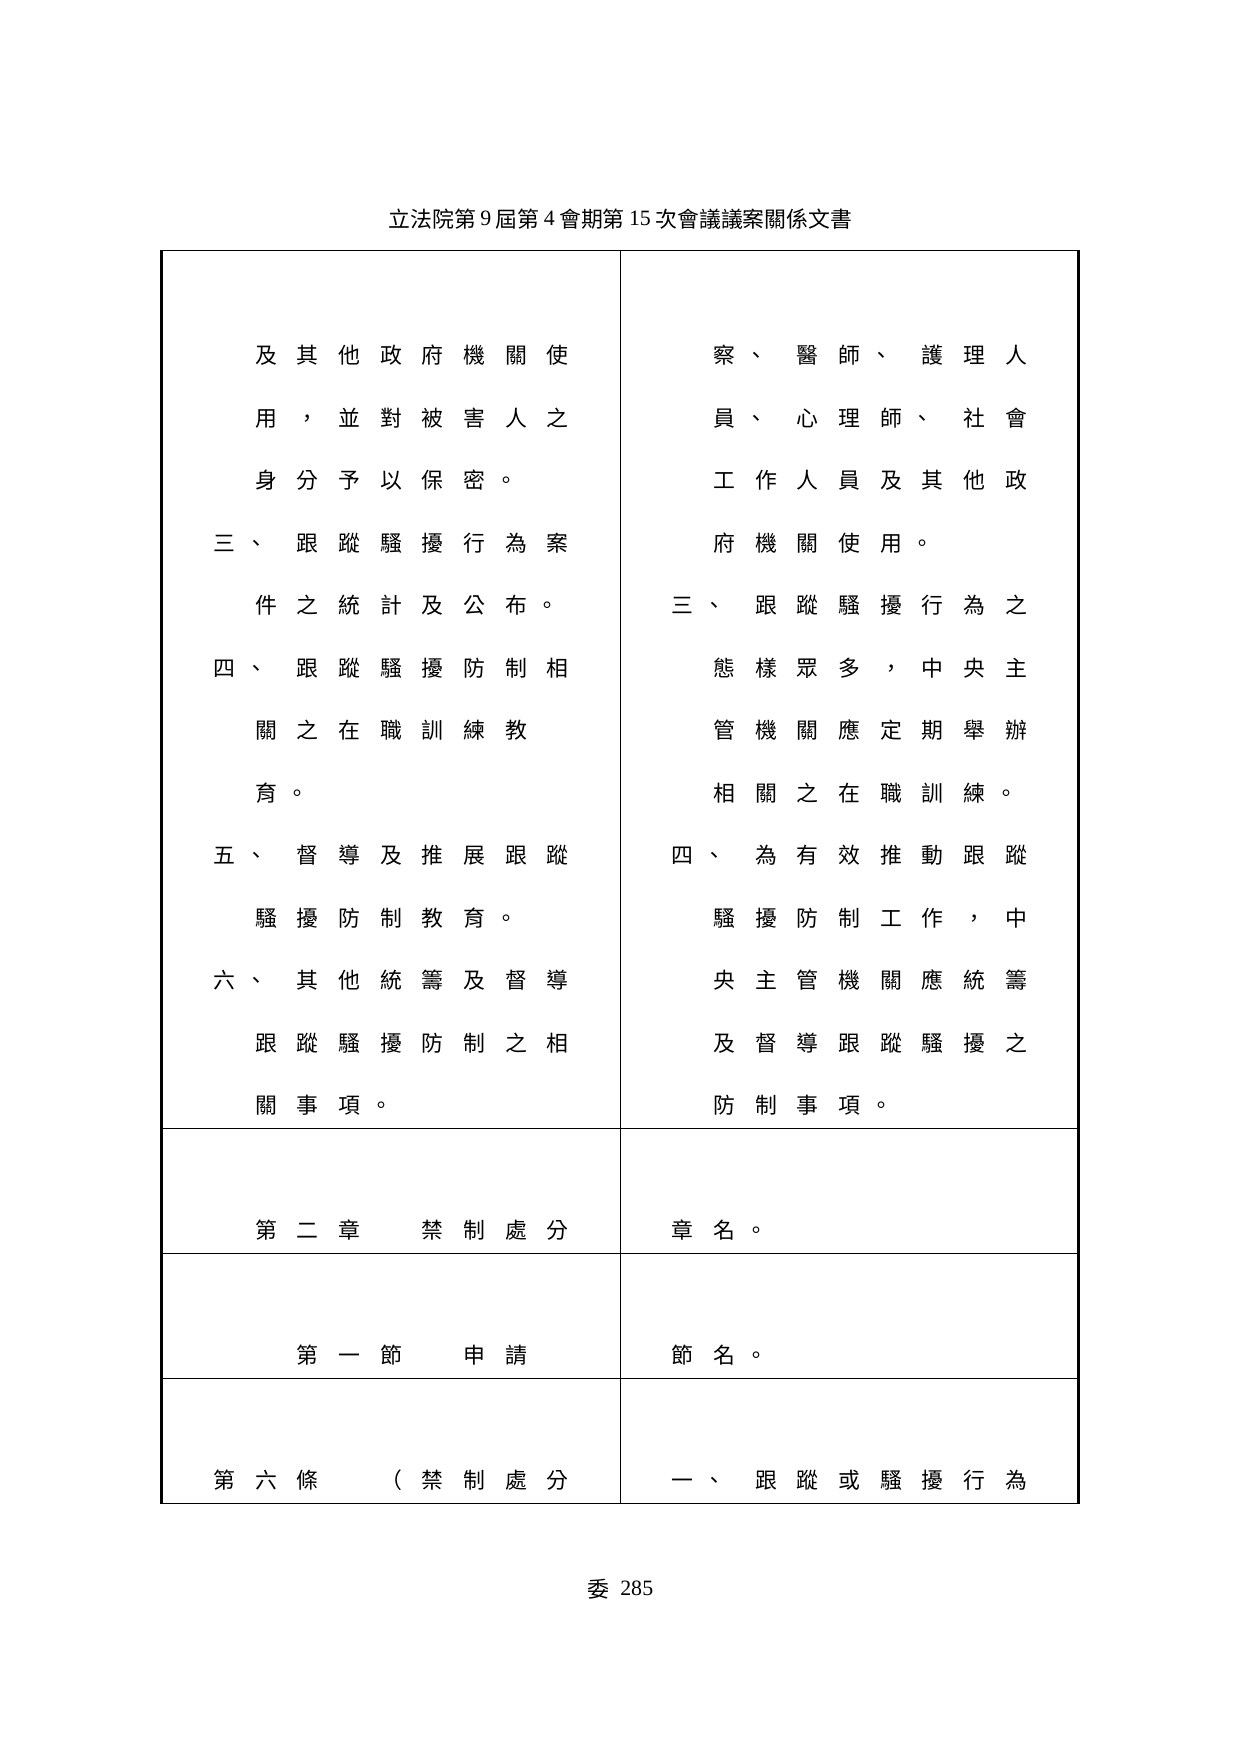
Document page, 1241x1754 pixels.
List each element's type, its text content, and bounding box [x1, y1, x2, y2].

table_cell 章名。 [621, 1129, 1077, 1253]
table_cell 一、跟蹤或騷擾行為 [621, 1379, 1077, 1503]
table_cell 節名。 [621, 1254, 1077, 1378]
table_cell 第一節 申請 [163, 1254, 620, 1378]
table_cell 第二章 禁制處分 [163, 1129, 620, 1253]
table_cell 第五條 （中央主管機關權責） 中央主管機關應辦理下列事項： 一、協調、督導直轄市、縣（市）政府警察局執行跟蹤騷擾防制事項之執行。 二、統籌建立、管理跟蹤騷擾電子資料庫，供法官、檢察官、警察、醫師、護理人員、心理師、社會工作人員及其他政府機關使用，並對被害人之身分予以保密。 三、跟蹤騷擾行為案件之統計及公布。 四、跟蹤騷擾防制相關之在職訓練教育。 五、督導及推展跟蹤騷擾防制教育。 六、其他統籌及督導跟蹤騷擾防制之相關事項。 [163, 251, 620, 1128]
table_cell 第六條 （禁制處分 [163, 1379, 620, 1503]
table_cell 察、醫師、護理人員、心理師、社會工作人員及其他政府機關使用。 三、跟蹤騷擾行為之態樣眾多，中央主管機關應定期舉辦相關之在職訓練。 四、為有效推動跟蹤騷擾防制工作，中央主管機關應統籌及督導跟蹤騷擾之防制事項。 [621, 251, 1077, 1128]
